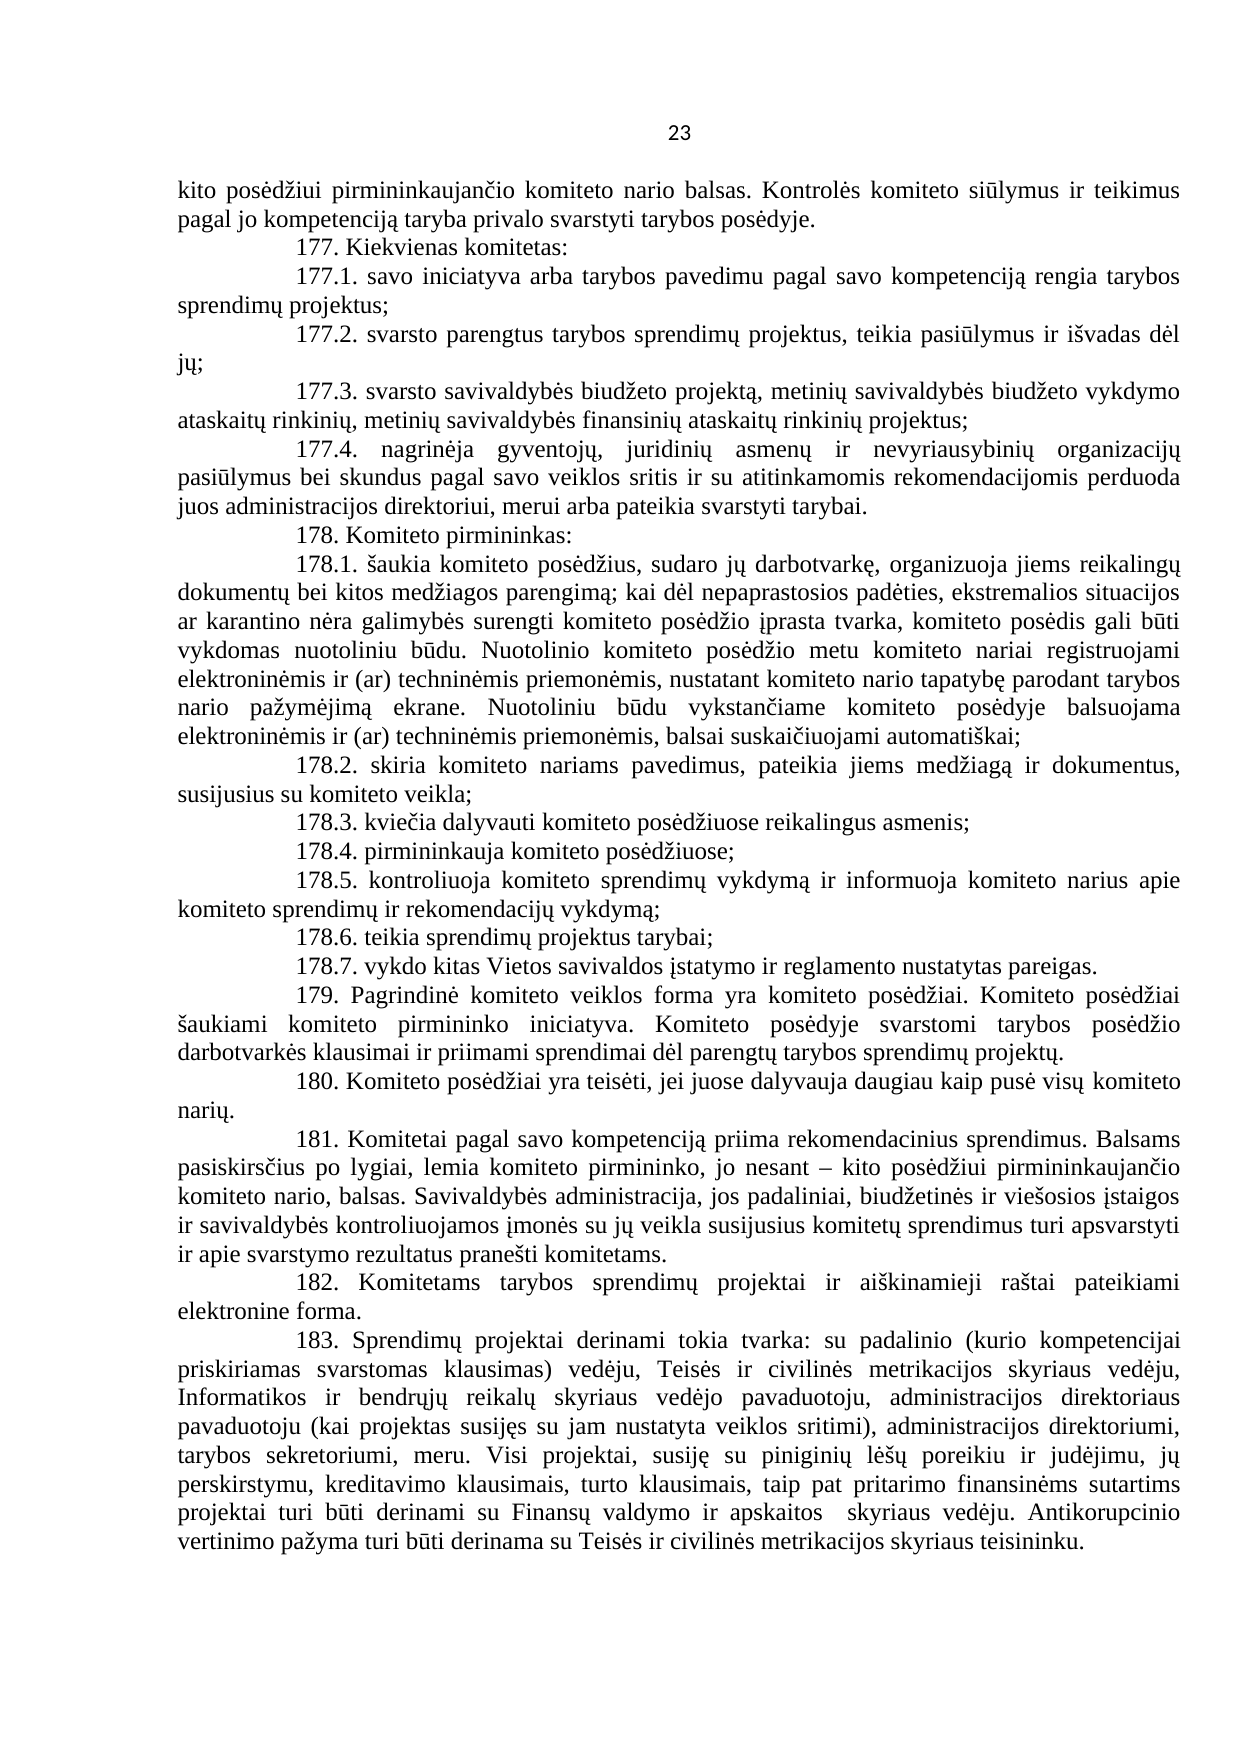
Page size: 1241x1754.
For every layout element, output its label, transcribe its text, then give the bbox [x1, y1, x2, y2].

text 179. Pagrindinė komiteto veiklos forma yra komiteto posėdžiai. Komiteto posėdžiai šaukiami komiteto pirmininko iniciatyva. Komiteto posėdyje svarstomi tarybos posėdžio darbotvarkės klausimai ir priimami sprendimai dėl parengtų tarybos sprendimų projektų. [177, 980, 1181, 1066]
text 177. Kiekvienas komitetas: [177, 232, 1181, 261]
text 178.3. kviečia dalyvauti komiteto posėdžiuose reikalingus asmenis; [177, 807, 1181, 836]
text 181. Komitetai pagal savo kompetenciją priima rekomendacinius sprendimus. Balsams pasiskirsčius po lygiai, lemia komiteto pirmininko, jo nesant – kito posėdžiui pirmininkaujančio komiteto nario, balsas. Savivaldybės administracija, jos padaliniai, biudžetinės ir viešosios įstaigos ir savivaldybės kontroliuojamos įmonės su jų veikla susijusius komitetų sprendimus turi apsvarstyti ir apie svarstymo rezultatus pranešti komitetams. [177, 1124, 1181, 1267]
text 183. Sprendimų projektai derinami tokia tvarka: su padalinio (kurio kompetencijai priskiriamas svarstomas klausimas) vedėju, Teisės ir civilinės metrikacijos skyriaus vedėju, Informatikos ir bendrųjų reikalų skyriaus vedėjo pavaduotoju, administracijos direktoriaus pavaduotoju (kai projektas susijęs su jam nustatyta veiklos sritimi), administracijos direktoriumi, tarybos sekretoriumi, meru. Visi projektai, susiję su piniginių lėšų poreikiu ir judėjimu, jų perskirstymu, kreditavimo klausimais, turto klausimais, taip pat pritarimo finansinėms sutartims projektai turi būti derinami su Finansų valdymo ir apskaitos skyriaus vedėju. Antikorupcinio vertinimo pažyma turi būti derinama su Teisės ir civilinės metrikacijos skyriaus teisininku. [177, 1325, 1181, 1555]
text kito posėdžiui pirmininkaujančio komiteto nario balsas. Kontrolės komiteto siūlymus ir teikimus pagal jo kompetenciją taryba privalo svarstyti tarybos posėdyje. [177, 175, 1181, 232]
text 178.4. pirmininkauja komiteto posėdžiuose; [177, 836, 1181, 865]
text 178.6. teikia sprendimų projektus tarybai; [177, 922, 1181, 951]
text 178.5. kontroliuoja komiteto sprendimų vykdymą ir informuoja komiteto narius apie komiteto sprendimų ir rekomendacijų vykdymą; [177, 865, 1181, 922]
text 177.3. svarsto savivaldybės biudžeto projektą, metinių savivaldybės biudžeto vykdymo ataskaitų rinkinių, metinių savivaldybės finansinių ataskaitų rinkinių projektus; [177, 376, 1181, 434]
text 178.2. skiria komiteto nariams pavedimus, pateikia jiems medžiagą ir dokumentus, susijusius su komiteto veikla; [177, 750, 1181, 807]
text 178.1. šaukia komiteto posėdžius, sudaro jų darbotvarkę, organizuoja jiems reikalingų dokumentų bei kitos medžiagos parengimą; kai dėl nepaprastosios padėties, ekstremalios situacijos ar karantino nėra galimybės surengti komiteto posėdžio įprasta tvarka, komiteto posėdis gali būti vykdomas nuotoliniu būdu. Nuotolinio komiteto posėdžio metu komiteto nariai registruojami elektroninėmis ir (ar) techninėmis priemonėmis, nustatant komiteto nario tapatybę parodant tarybos nario pažymėjimą ekrane. Nuotoliniu būdu vykstančiame komiteto posėdyje balsuojama elektroninėmis ir (ar) techninėmis priemonėmis, balsai suskaičiuojami automatiškai; [177, 549, 1181, 750]
text 177.2. svarsto parengtus tarybos sprendimų projektus, teikia pasiūlymus ir išvadas dėl jų; [177, 319, 1181, 376]
text 177.4. nagrinėja gyventojų, juridinių asmenų ir nevyriausybinių organizacijų pasiūlymus bei skundus pagal savo veiklos sritis ir su atitinkamomis rekomendacijomis perduoda juos administracijos direktoriui, merui arba pateikia svarstyti tarybai. [177, 434, 1181, 520]
text 182. Komitetams tarybos sprendimų projektai ir aiškinamieji raštai pateikiami elektronine forma. [177, 1267, 1181, 1325]
text 177.1. savo iniciatyva arba tarybos pavedimu pagal savo kompetenciją rengia tarybos sprendimų projektus; [177, 261, 1181, 319]
text 178.7. vykdo kitas Vietos savivaldos įstatymo ir reglamento nustatytas pareigas. [177, 951, 1181, 980]
text 178. Komiteto pirmininkas: [177, 520, 1181, 549]
text 180. Komiteto posėdžiai yra teisėti, jei juose dalyvauja daugiau kaip pusė visų komiteto narių. [177, 1066, 1181, 1124]
